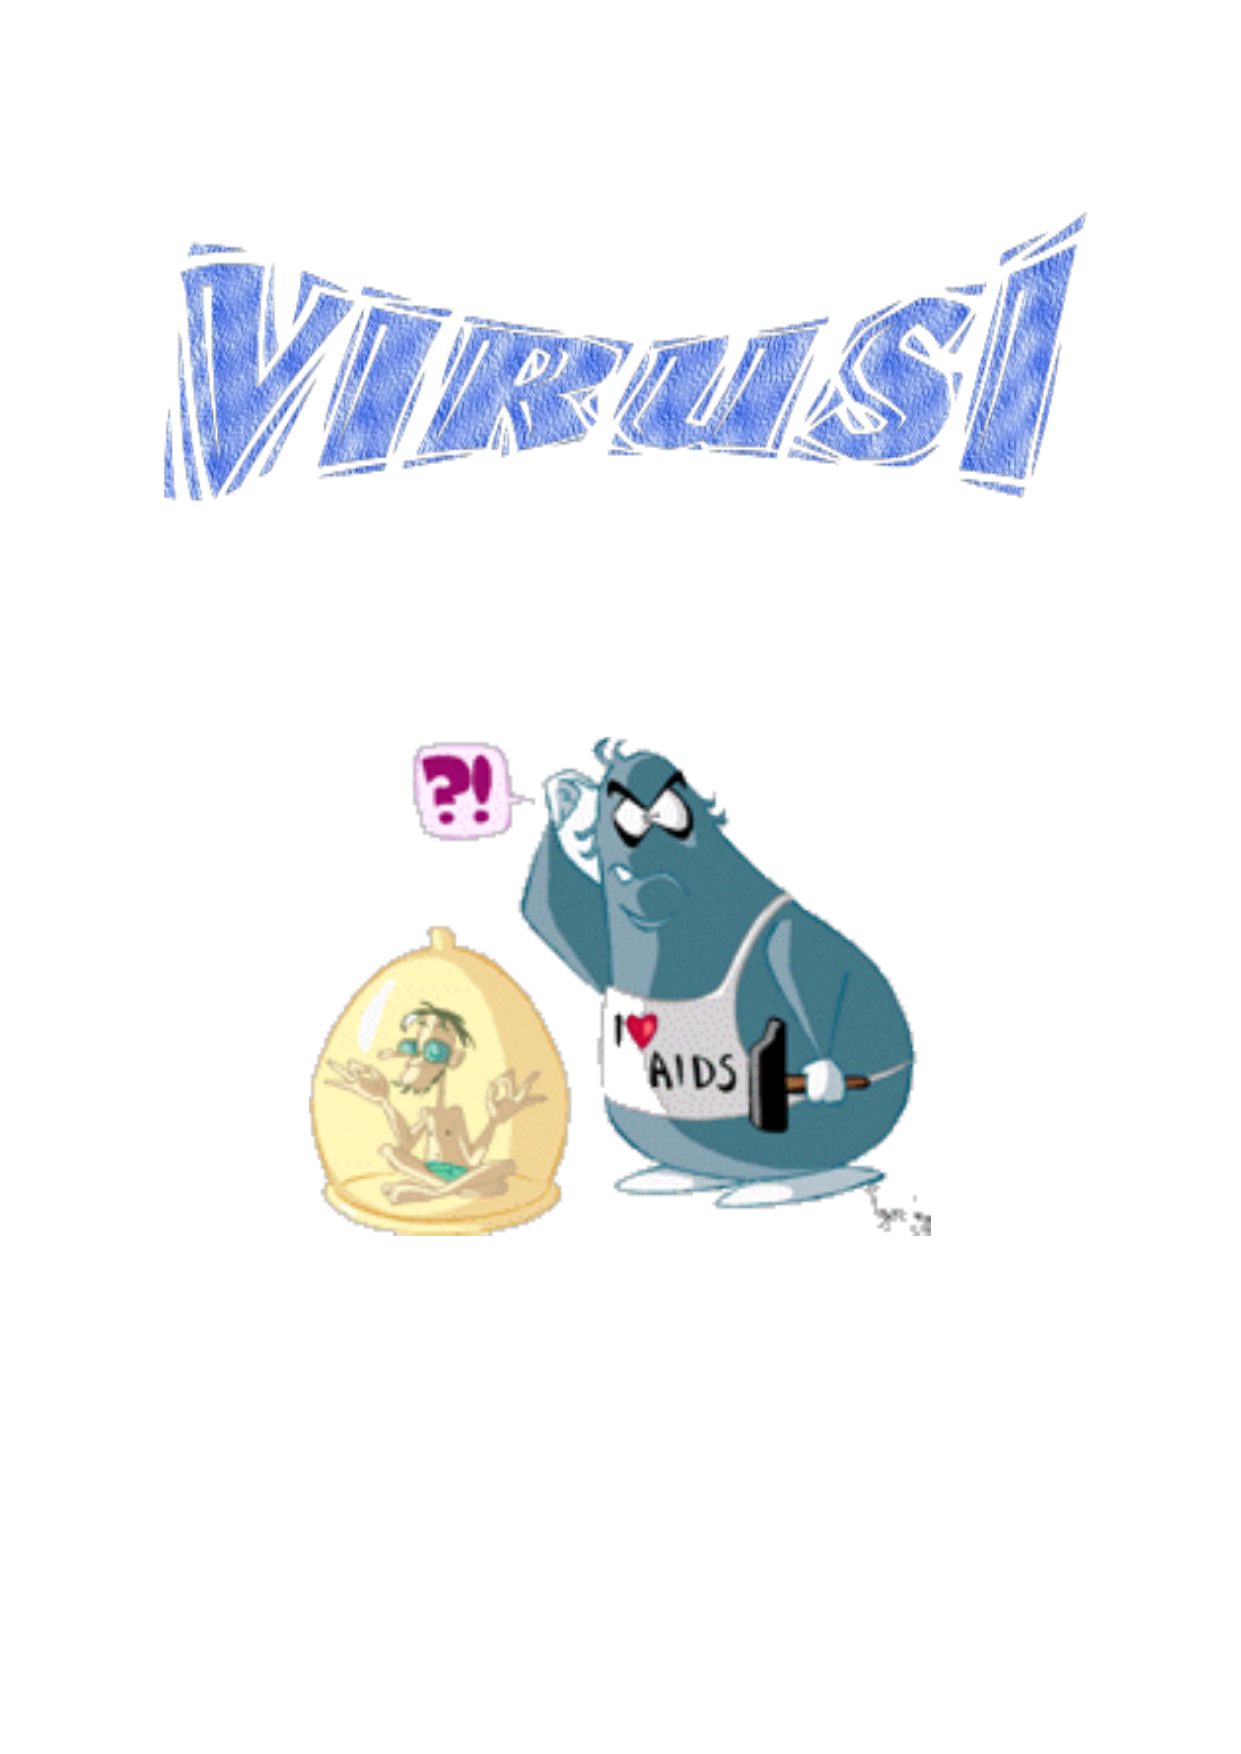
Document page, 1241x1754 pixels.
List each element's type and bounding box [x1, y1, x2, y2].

picture [309, 737, 931, 1236]
picture [147, 176, 1123, 536]
